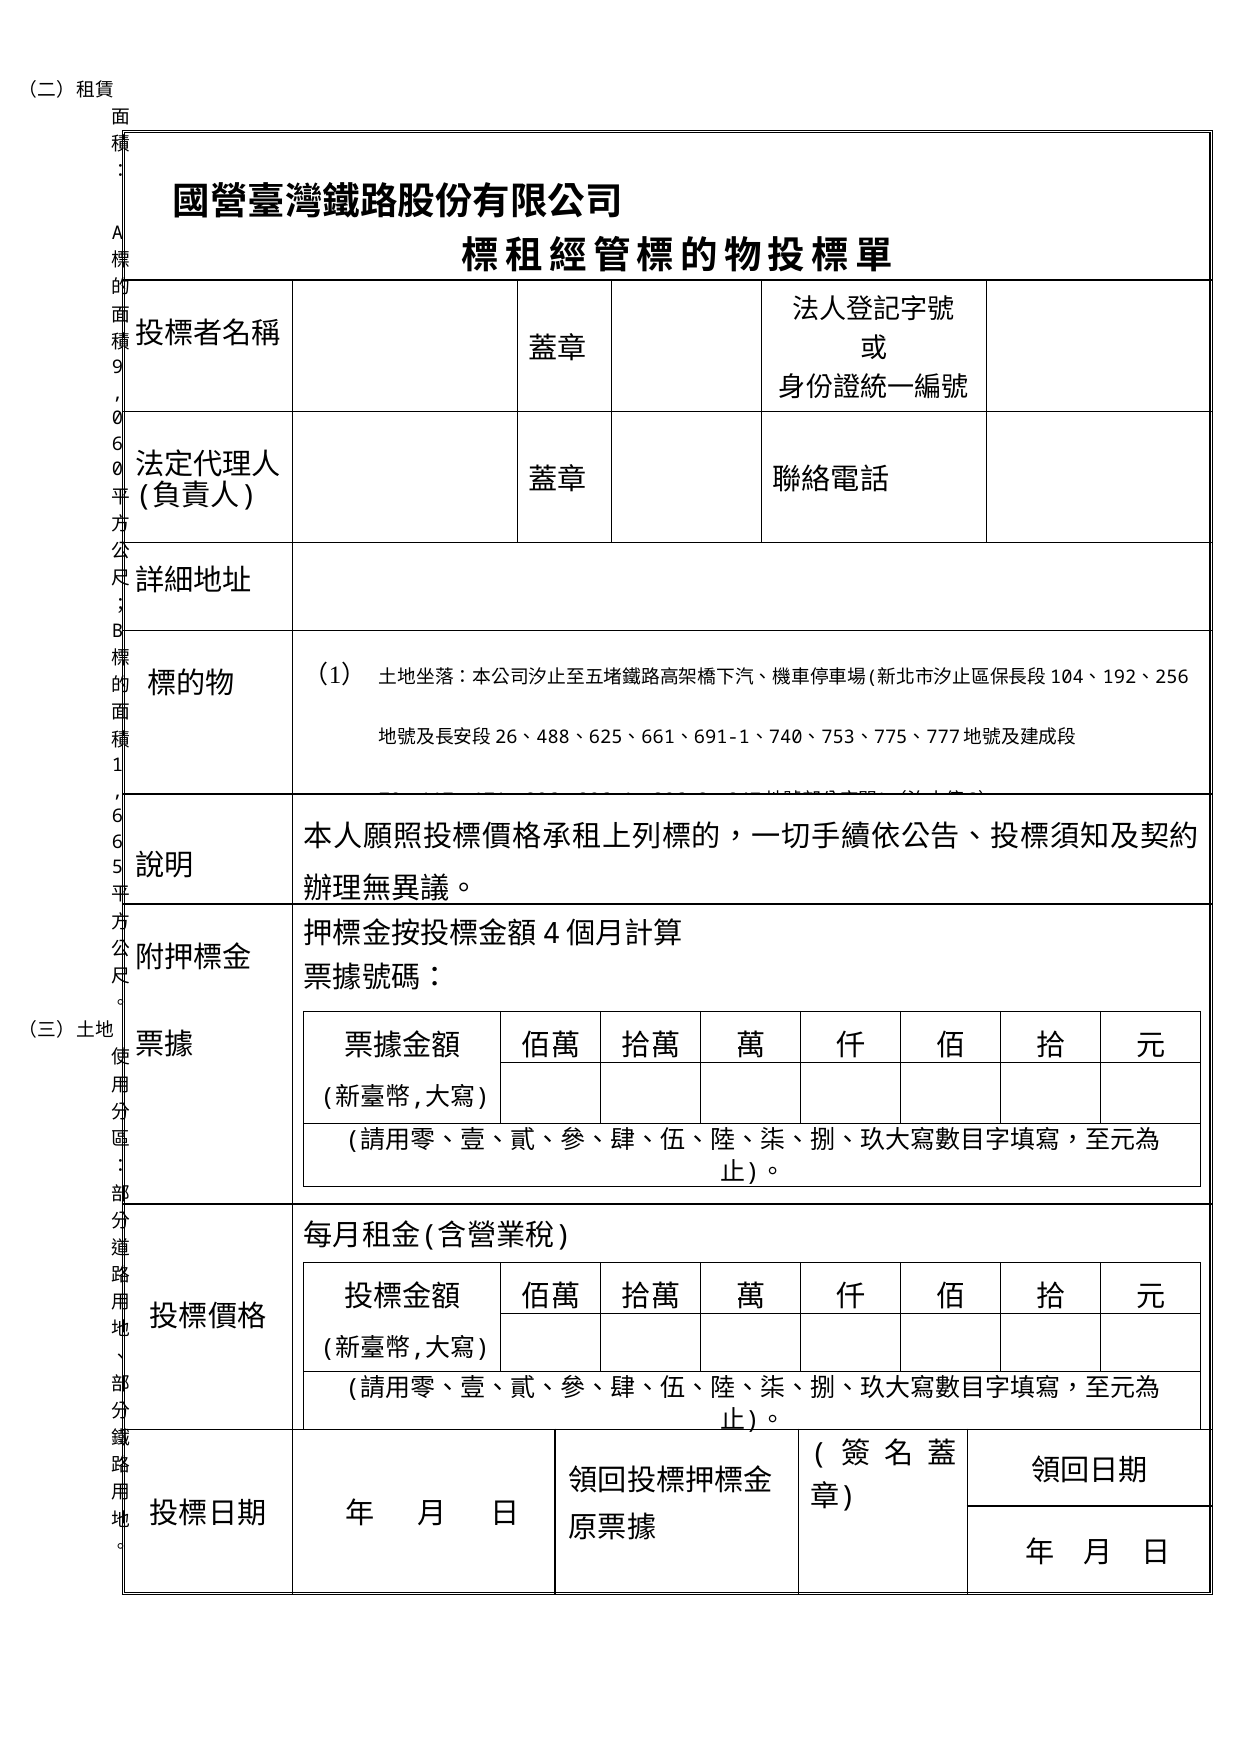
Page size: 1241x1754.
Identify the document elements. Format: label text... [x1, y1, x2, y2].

table_cell 年 月 日 [968, 1507, 1209, 1592]
table_cell [901, 1314, 1000, 1371]
table_cell 標的物 [125, 631, 292, 793]
table_header 佰 [901, 1263, 1000, 1313]
table_header 投標金額 (新臺幣,大寫) [304, 1263, 500, 1371]
table_cell [501, 1314, 600, 1371]
table_header 仟 [801, 1263, 900, 1313]
table_cell 押標金按投標金額4個月計算 票據號碼： [293, 905, 1209, 1203]
table_cell [601, 1063, 700, 1123]
table_header 拾萬 [601, 1012, 700, 1062]
table_cell 說明 [125, 795, 292, 903]
table_header 佰 [901, 1012, 1000, 1062]
table_cell 蓋章 [518, 281, 611, 411]
table_cell [1101, 1063, 1200, 1123]
table_cell 投標日期 [125, 1430, 292, 1592]
table_cell 投標價格 [125, 1205, 292, 1428]
table_header 拾 [1001, 1012, 1100, 1062]
table_cell [987, 412, 1209, 542]
table_cell 本人願照投標價格承租上列標的，一切手續依公告、投標須知及契約辦理無異議。 [293, 795, 1209, 903]
table_cell [293, 543, 1209, 630]
table_cell [1001, 1314, 1100, 1371]
table_header 拾 [1001, 1263, 1100, 1313]
table_cell 詳細地址 [125, 543, 292, 630]
table_header 佰萬 [501, 1012, 600, 1062]
table_cell [293, 281, 517, 411]
table_cell [801, 1314, 900, 1371]
table_cell [601, 1314, 700, 1371]
table_cell [612, 281, 761, 411]
table_cell [1001, 1063, 1100, 1123]
table_cell 蓋章 [518, 412, 611, 542]
table_cell (請用零、壹、貳、參、肆、伍、陸、柒、捌、玖大寫數目字填寫，至元為止)。 [304, 1372, 1200, 1429]
table_cell 土地坐落：本公司汐止至五堵鐵路高架橋下汽、機車停車場(新北市汐止區保長段104、192、256地號及長安段26、488、625、661、691-1、740、753、775、777地號及建成段70、117、171、206、206-1、206-2、247地號部分空間)（汐止停3）。 [293, 631, 1209, 793]
table_cell [501, 1063, 600, 1123]
table_header 國營臺灣鐵路股份有限公司 標租經管標的物投標單 [125, 133, 1209, 279]
table_cell [293, 412, 517, 542]
table_cell 每月租金(含營業稅) [293, 1205, 1209, 1428]
table_cell 領回投標押標金 原票據 [556, 1430, 798, 1592]
table_cell [1101, 1314, 1200, 1371]
table_cell 領回日期 [968, 1430, 1209, 1505]
table_cell 年 月 日 [293, 1430, 554, 1592]
table_cell 聯絡電話 [762, 412, 986, 542]
table_cell [701, 1063, 800, 1123]
table_header 拾萬 [601, 1263, 700, 1313]
table_cell (請用零、壹、貳、參、肆、伍、陸、柒、捌、玖大寫數目字填寫，至元為止)。 [304, 1124, 1200, 1186]
table_cell 投標者名稱 [125, 281, 292, 411]
table_cell 附押標金 票據 [125, 905, 292, 1203]
table_header 票據金額 (新臺幣,大寫) [304, 1012, 500, 1123]
table_cell [701, 1314, 800, 1371]
table_cell [901, 1063, 1000, 1123]
table_cell 法定代理人(負責人) 姓名 [125, 412, 292, 542]
table_header 佰萬 [501, 1263, 600, 1313]
table_cell (簽名蓋章) [799, 1430, 967, 1592]
table_cell 法人登記字號 或 身份證統一編號 [762, 281, 986, 411]
table_header 萬 [701, 1263, 800, 1313]
table_cell [612, 412, 761, 542]
table_header 仟 [801, 1012, 900, 1062]
table_cell [801, 1063, 900, 1123]
table_header 萬 [701, 1012, 800, 1062]
table_cell [987, 281, 1209, 411]
table_header 元 [1101, 1012, 1200, 1062]
table_header 元 [1101, 1263, 1200, 1313]
